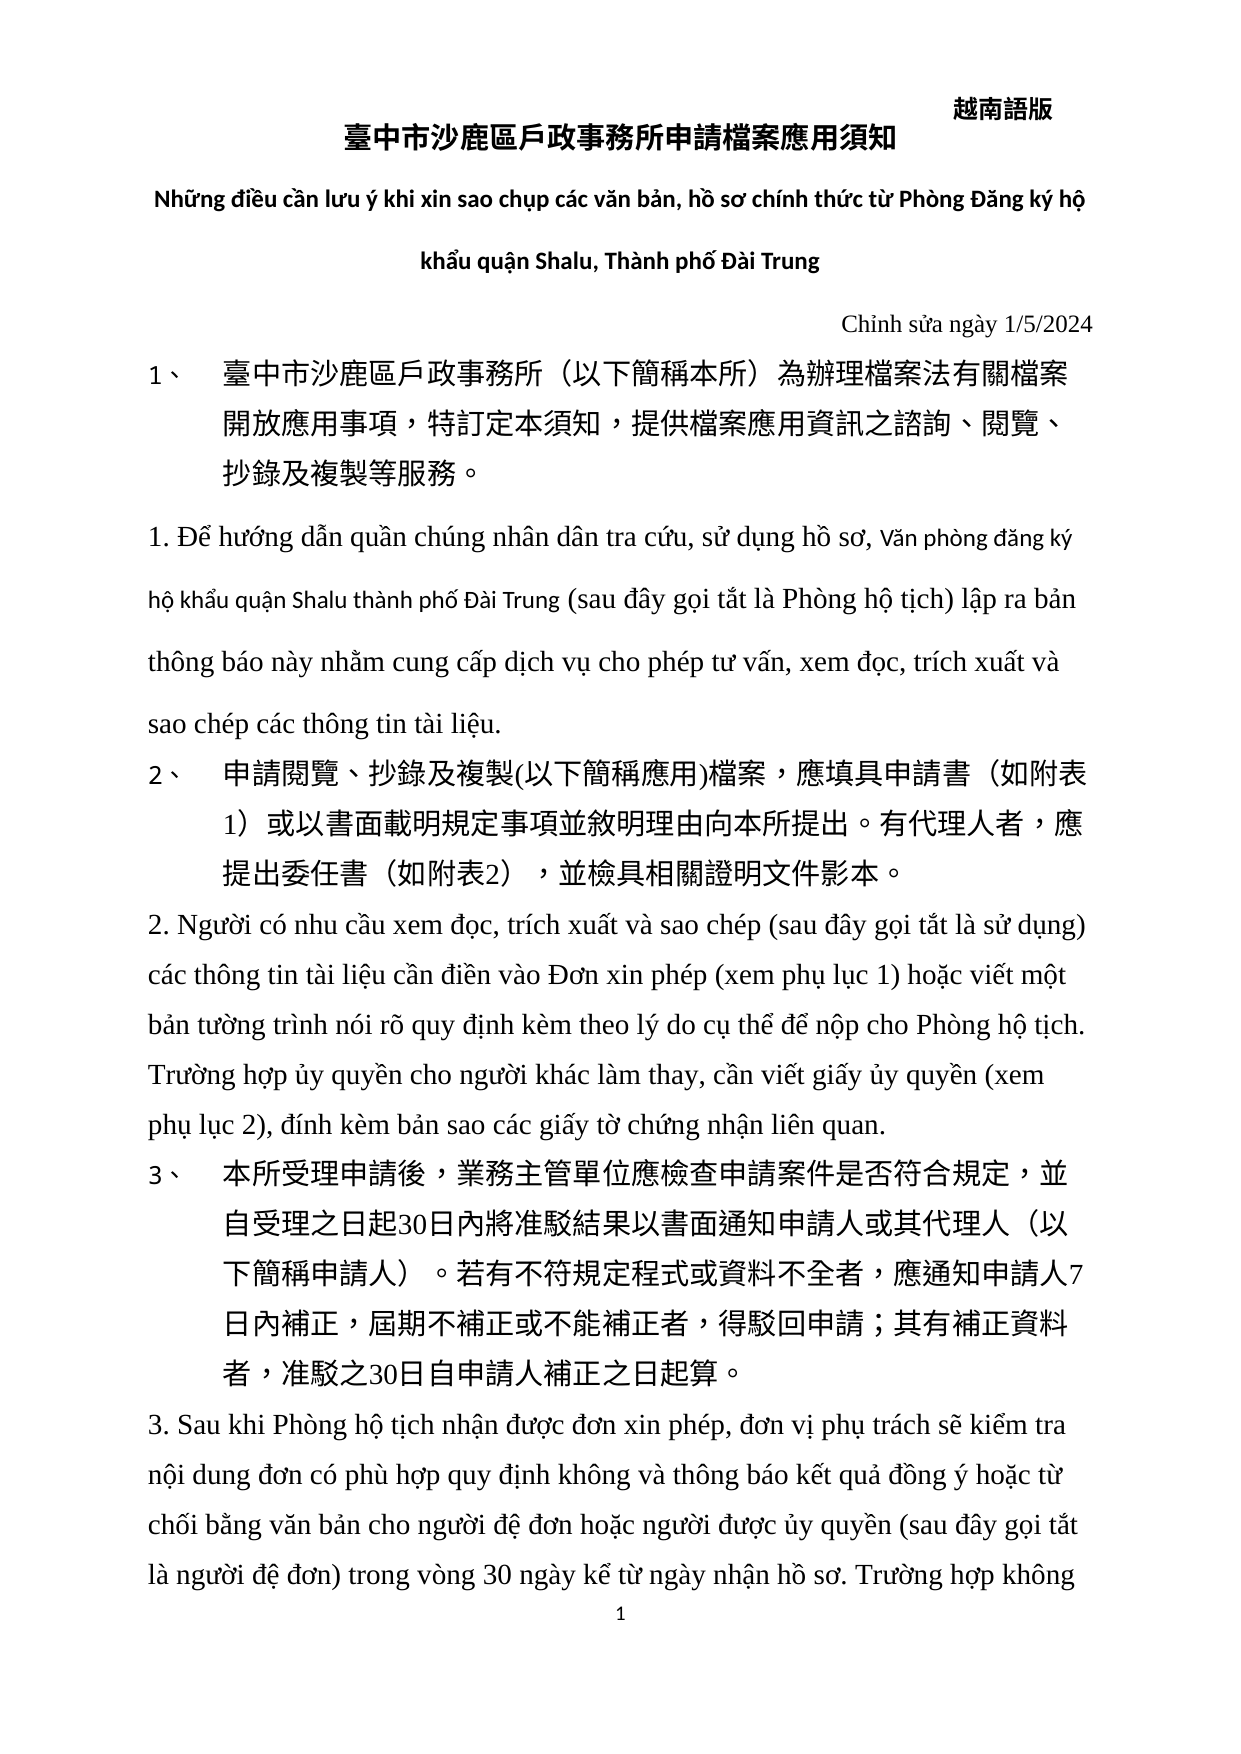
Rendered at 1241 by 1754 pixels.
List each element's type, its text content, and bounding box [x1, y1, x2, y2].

text 1. Để hướng dẫn quần chúng nhân dân tra cứu, sử dụng hồ sơ, Văn phòng đăng ký hộ khẩu quận Shalu thành phố Đài Trung (sau đây gọi tắt là Phòng hộ tịch) lập ra bản thông báo này nhằm cung cấp dịch vụ cho phép tư vấn, xem đọc, trích xuất và sao chép các thông tin tài liệu. [148, 494, 1092, 744]
text 2. Người có nhu cầu xem đọc, trích xuất và sao chép (sau đây gọi tắt là sử dụng) các thông tin tài liệu cần điền vào Đơn xin phép (xem phụ lục 1) hoặc viết một bản tường trình nói rõ quy định kèm theo lý do cụ thể để nộp cho Phòng hộ tịch. Trường hợp ủy quyền cho người khác làm thay, cần viết giấy ủy quyền (xem phụ lục 2), đính kèm bản sao các giấy tờ chứng nhận liên quan. [148, 894, 1092, 1144]
text 3. Sau khi Phòng hộ tịch nhận được đơn xin phép, đơn vị phụ trách sẽ kiểm tra nội dung đơn có phù hợp quy định không và thông báo kết quả đồng ý hoặc từ chối bằng văn bản cho người đệ đơn hoặc người được ủy quyền (sau đây gọi tắt là người đệ đơn) trong vòng 30 ngày kể từ ngày nhận hồ sơ. Trường hợp không [148, 1394, 1092, 1594]
text Chỉnh sửa ngày 1/5/2024 [148, 282, 1092, 344]
list 本所受理申請後，業務主管單位應檢查申請案件是否符合規定，並自受理之日起30日內將准駁結果以書面通知申請人或其代理人（以下簡稱申請人）。若有不符規定程式或資料不全者，應通知申請人7日內補正，屆期不補正或不能補正者，得駁回申請；其有補正資料者，准駁之30日自申請人補正之日起算。 [148, 1144, 1092, 1394]
text 越南語版版 [953, 89, 1058, 127]
list 臺中市沙鹿區戶政事務所（以下簡稱本所）為辦理檔案法有關檔案開放應用事項，特訂定本須知，提供檔案應用資訊之諮詢、閱覽、抄錄及複製等服務。 [148, 344, 1092, 494]
list 申請閱覽、抄錄及複製(以下簡稱應用)檔案，應填具申請書（如附表1）或以書面載明規定事項並敘明理由向本所提出。有代理人者，應提出委任書（如附表2），並檢具相關證明文件影本。 [148, 744, 1092, 894]
text 臺中市沙鹿區戶政事務所申請檔案應用須知 [148, 82, 1092, 157]
text Những điều cần lưu ý khi xin sao chụp các văn bản, hồ sơ chính thức từ Phòng Đăng ký hộ khẩu quận Shalu, Thành phố Đài Trung [148, 157, 1092, 282]
